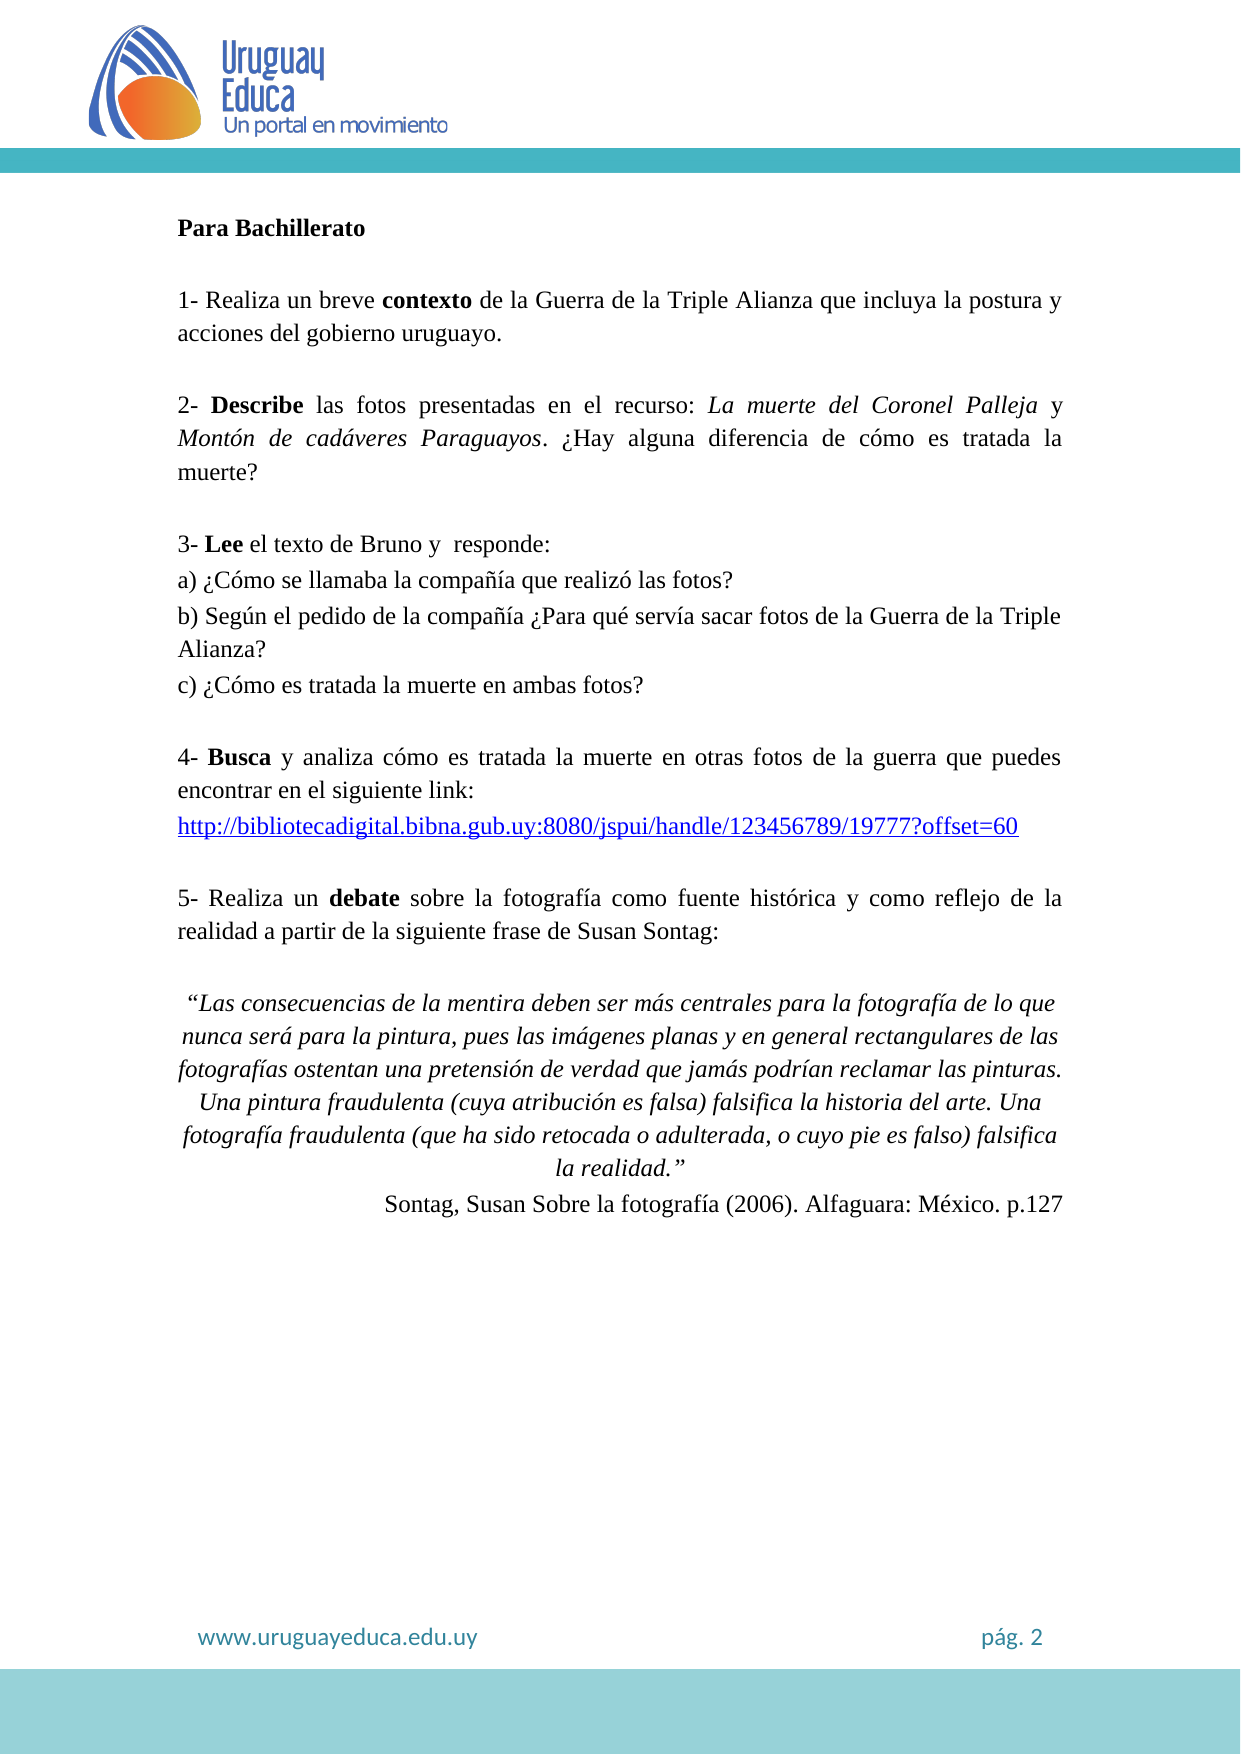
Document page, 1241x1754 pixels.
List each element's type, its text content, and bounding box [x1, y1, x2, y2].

text b) Según el pedido de la compañía ¿Para qué servía sacar fotos de la Guerra de la Triple Alianza? [177, 601, 1063, 662]
picture [0, 148, 1241, 173]
picture [0, 1669, 1241, 1754]
picture [88, 25, 448, 140]
text 1- Realiza un breve contexto de la Guerra de la Triple Alianza que incluya la postura y acciones del gobierno uruguayo. [177, 285, 1063, 347]
text 2- Describe las fotos presentadas en el recurso: La muerte del Coronel Palleja y Montón de cadáveres Paraguayos. ¿Hay alguna diferencia de cómo es tratada la muerte? [177, 391, 1063, 485]
text “Las consecuencias de la mentira deben ser más centrales para la fotografía de lo que nunca será para la pintura, pues las imágenes planas y en general rectangulares de las fotografías ostentan una pretensión de verdad que jamás podrían reclamar las pinturas. Una pintura fraudulenta (cuya atribución es falsa) falsifica la historia del arte. Una fotografía fraudulenta (que ha sido retocada o adulterada, o cuyo pie es falso) falsifica la realidad.” [177, 988, 1063, 1182]
text 4- Busca y analiza cómo es tratada la muerte en otras fotos de la guerra que puedes encontrar en el siguiente link: [177, 742, 1063, 804]
text 3- Lee el texto de Bruno y responde: [177, 529, 1063, 557]
text Para Bachillerato [177, 213, 1063, 242]
text Sontag, Susan Sobre la fotografía (2006). Alfaguara: México. p.127 [177, 1189, 1063, 1218]
text http://bibliotecadigital.bibna.gub.uy:8080/jspui/handle/123456789/19777?offset=60 [177, 811, 1063, 840]
text 5- Realiza un debate sobre la fotografía como fuente histórica y como reflejo de la realidad a partir de la siguiente frase de Susan Sontag: [177, 883, 1063, 945]
text c) ¿Cómo es tratada la muerte en ambas fotos? [177, 670, 1063, 698]
text a) ¿Cómo se llamaba la compañía que realizó las fotos? [177, 565, 1063, 593]
